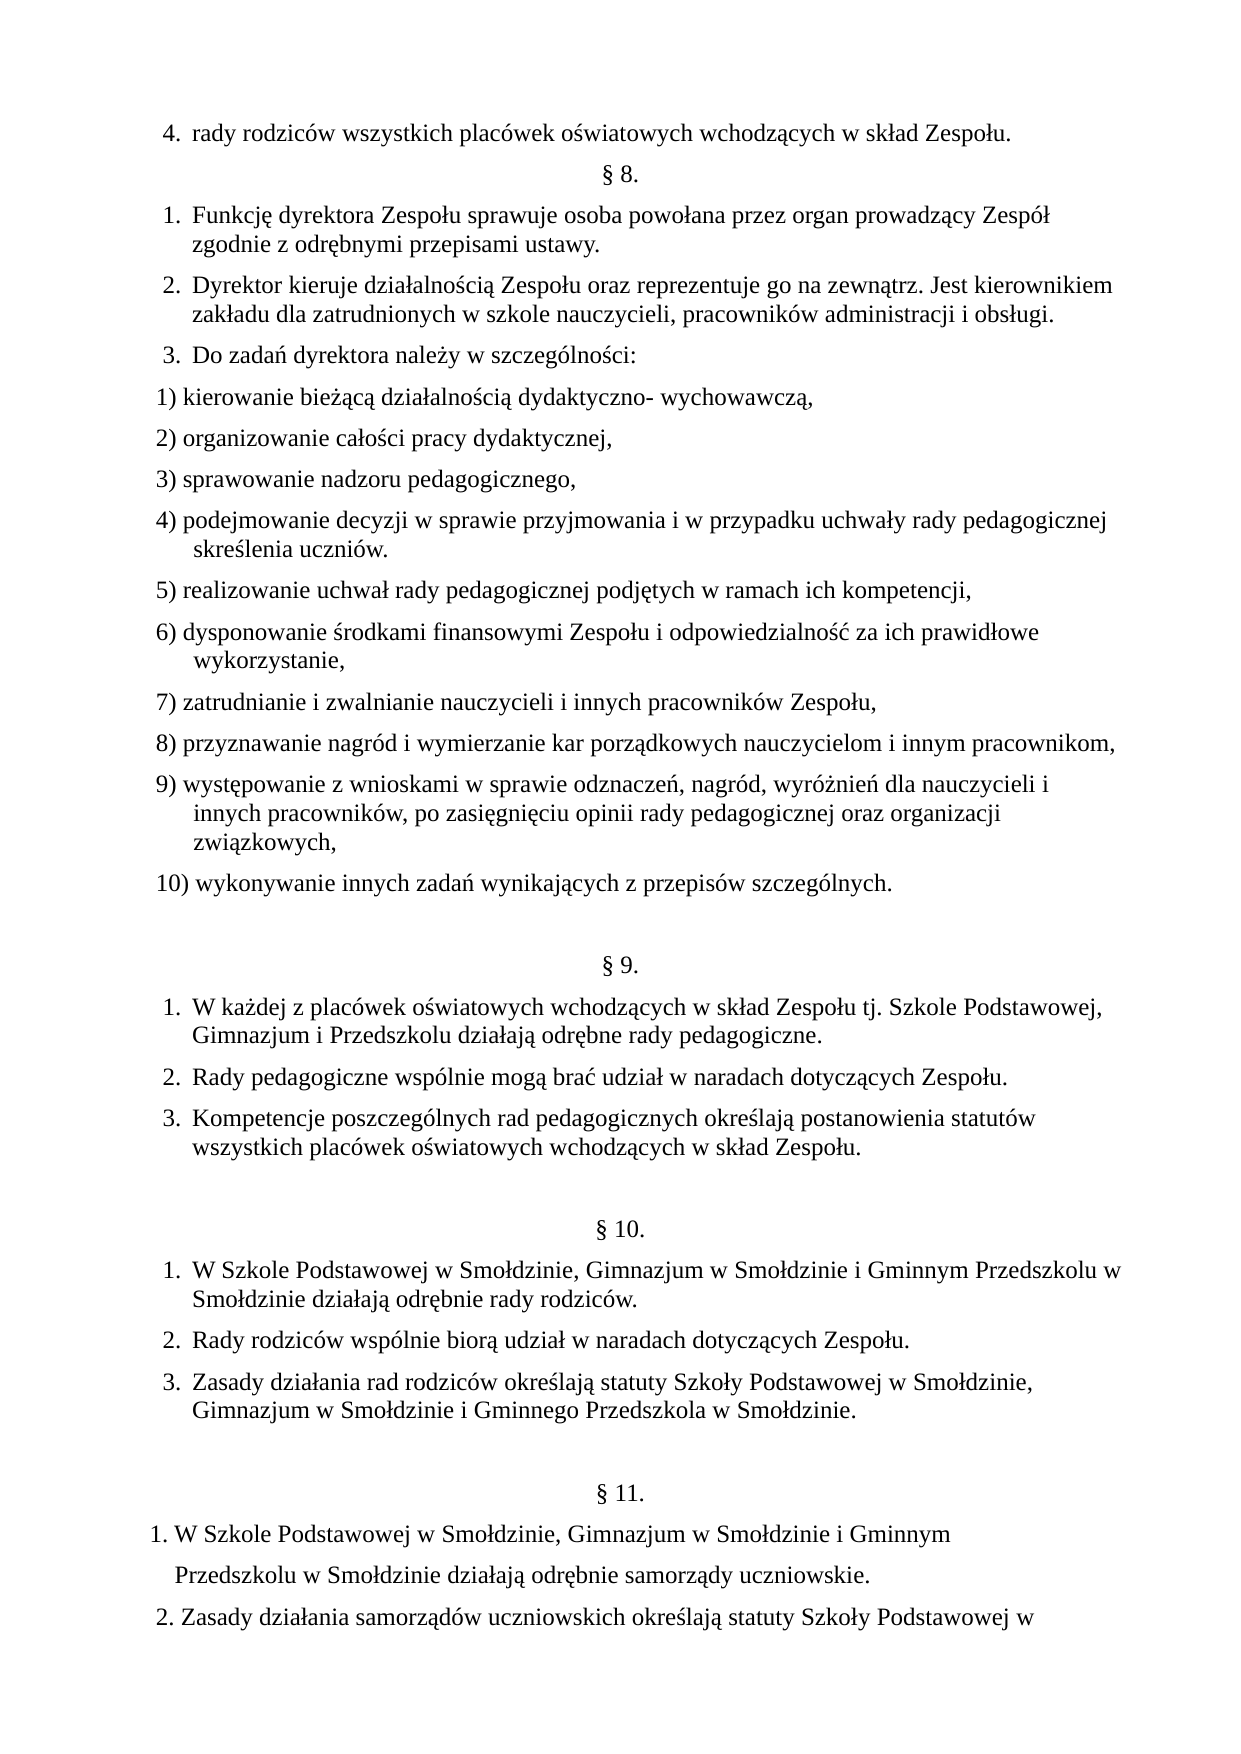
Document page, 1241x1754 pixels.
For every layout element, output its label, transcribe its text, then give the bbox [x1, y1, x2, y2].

text 6) dysponowanie środkami finansowymi Zespołu i odpowiedzialność za ich prawidłowe wykorzystanie, [156, 617, 1122, 674]
list W Szkole Podstawowej w Smołdzinie, Gimnazjum w Smołdzinie i Gminnym Przedszkolu w Smołdzinie działają odrębnie rady rodziców. [162, 1256, 1122, 1313]
text § 11. [118, 1478, 1122, 1507]
list Zasady działania rad rodziców określają statuty Szkoły Podstawowej w Smołdzinie, Gimnazjum w Smołdzinie i Gminnego Przedszkola w Smołdzinie. [162, 1367, 1122, 1424]
list Dyrektor kieruje działalnością Zespołu oraz reprezentuje go na zewnątrz. Jest kierownikiem zakładu dla zatrudnionych w szkole nauczycieli, pracowników administracji i obsługi. [162, 271, 1122, 328]
text 8) przyznawanie nagród i wymierzanie kar porządkowych nauczycielom i innym pracownikom, [156, 728, 1122, 757]
text § 8. [118, 159, 1122, 188]
list Do zadań dyrektora należy w szczególności: [162, 341, 1122, 369]
text 5) realizowanie uchwał rady pedagogicznej podjętych w ramach ich kompetencji, [156, 576, 1122, 604]
list Rady rodziców wspólnie biorą udział w naradach dotyczących Zespołu. [162, 1326, 1122, 1354]
text 2. Zasady działania samorządów uczniowskich określają statuty Szkoły Podstawowej w [118, 1602, 1122, 1631]
text 1) kierowanie bieżącą działalnością dydaktyczno- wychowawczą, [156, 382, 1122, 411]
list Kompetencje poszczególnych rad pedagogicznych określają postanowienia statutów wszystkich placówek oświatowych wchodzących w skład Zespołu. [162, 1103, 1122, 1161]
text 2) organizowanie całości pracy dydaktycznej, [156, 423, 1122, 452]
text 10) wykonywanie innych zadań wynikających z przepisów szczególnych. [156, 868, 1122, 897]
text 9) występowanie z wnioskami w sprawie odznaczeń, nagród, wyróżnień dla nauczycieli i innych pracowników, po zasięgnięciu opinii rady pedagogicznej oraz organizacji związkowych, [156, 769, 1122, 856]
text Przedszkolu w Smołdzinie działają odrębnie samorządy uczniowskie. [118, 1561, 1122, 1589]
list rady rodziców wszystkich placówek oświatowych wchodzących w skład Zespołu. [162, 118, 1122, 147]
text 7) zatrudnianie i zwalnianie nauczycieli i innych pracowników Zespołu, [156, 687, 1122, 716]
text 3) sprawowanie nadzoru pedagogicznego, [156, 464, 1122, 493]
text § 10. [118, 1214, 1122, 1243]
text 1. W Szkole Podstawowej w Smołdzinie, Gimnazjum w Smołdzinie i Gminnym [118, 1519, 1122, 1548]
list Rady pedagogiczne wspólnie mogą brać udział w naradach dotyczących Zespołu. [162, 1062, 1122, 1091]
list W każdej z placówek oświatowych wchodzących w skład Zespołu tj. Szkole Podstawowej, Gimnazjum i Przedszkolu działają odrębne rady pedagogiczne. [162, 992, 1122, 1049]
text 4) podejmowanie decyzji w sprawie przyjmowania i w przypadku uchwały rady pedagogicznej skreślenia uczniów. [156, 506, 1122, 563]
text § 9. [118, 951, 1122, 979]
list Funkcję dyrektora Zespołu sprawuje osoba powołana przez organ prowadzący Zespół zgodnie z odrębnymi przepisami ustawy. [162, 201, 1122, 258]
